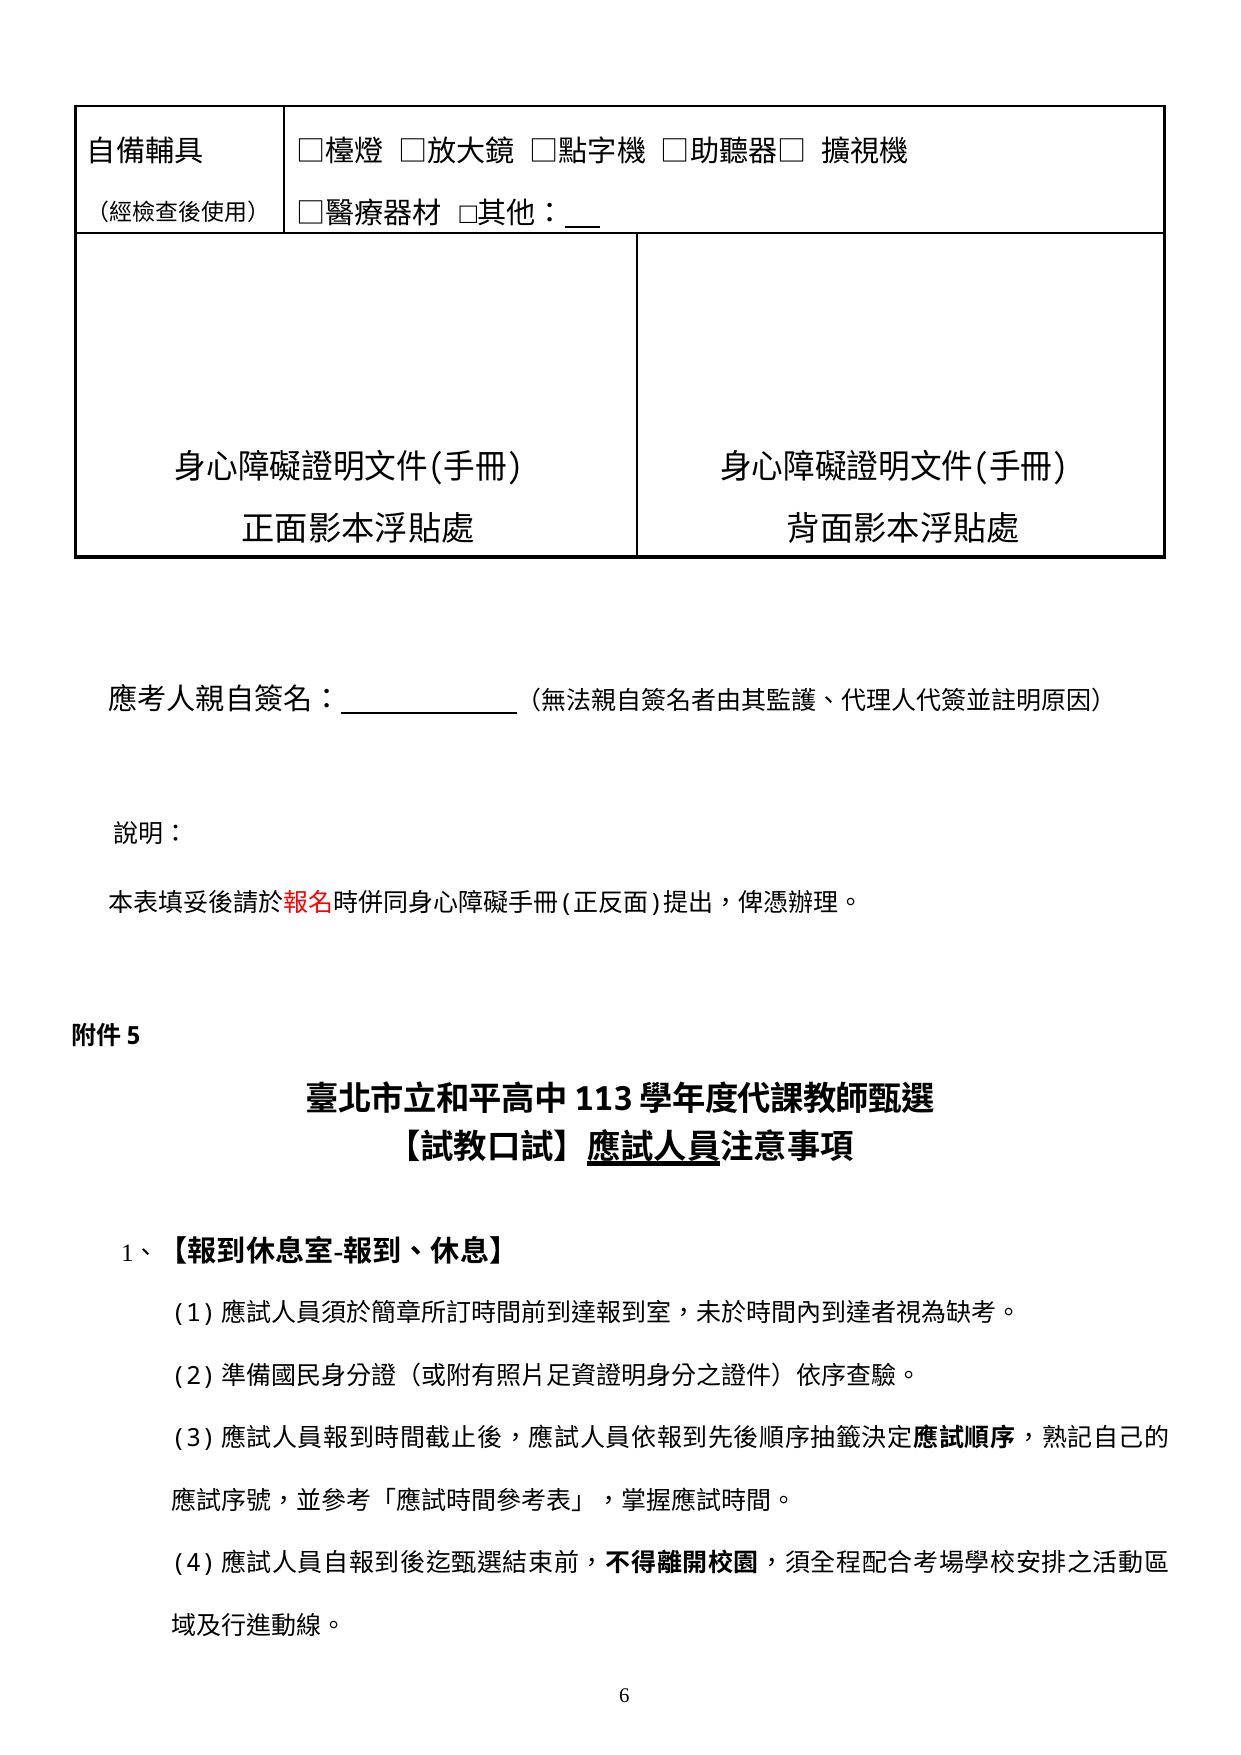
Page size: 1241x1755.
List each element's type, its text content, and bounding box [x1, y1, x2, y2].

list 準備國民身分證（或附有照片足資證明身分之證件）依序查驗。 [171, 1332, 1169, 1394]
list 應試人員報到時間截止後，應試人員依報到先後順序抽籤決定應試順序，熟記自己的應試序號，並參考「應試時間參考表」，掌握應試時間。 [171, 1394, 1169, 1519]
table_cell □檯燈 □放大鏡 □點字機 □助聽器□ 擴視機 □醫療器材 □其他： [285, 107, 1163, 232]
text 本表填妥後請於報名時併同身心障礙手冊(正反面)提出，俾憑辦理。 [71, 859, 1159, 922]
text 應考人親自簽名： （無法親自簽名者由其監護、代理人代簽並註明原因） [108, 656, 1169, 718]
text 臺北市立和平高中113學年度代課教師甄選 [71, 1054, 1169, 1117]
list 應試人員須於簡章所訂時間前到達報到室，未於時間內到達者視為缺考。 [171, 1269, 1169, 1332]
table_cell 自備輔具 （經檢查後使用） [77, 107, 283, 232]
list 應試人員自報到後迄甄選結束前，不得離開校園，須全程配合考場學校安排之活動區域及行進動線。 [171, 1519, 1169, 1644]
list 【報到休息室-報到、休息】 [121, 1207, 1169, 1269]
text 附件5 [71, 992, 1169, 1054]
table_cell 身心障礙證明文件(手冊) 正面影本浮貼處 [77, 234, 636, 555]
table_cell 身心障礙證明文件(手冊) 背面影本浮貼處 [638, 234, 1163, 555]
text 說明： [83, 790, 1159, 852]
text 【試教口試】應試人員注意事項 [71, 1117, 1169, 1169]
